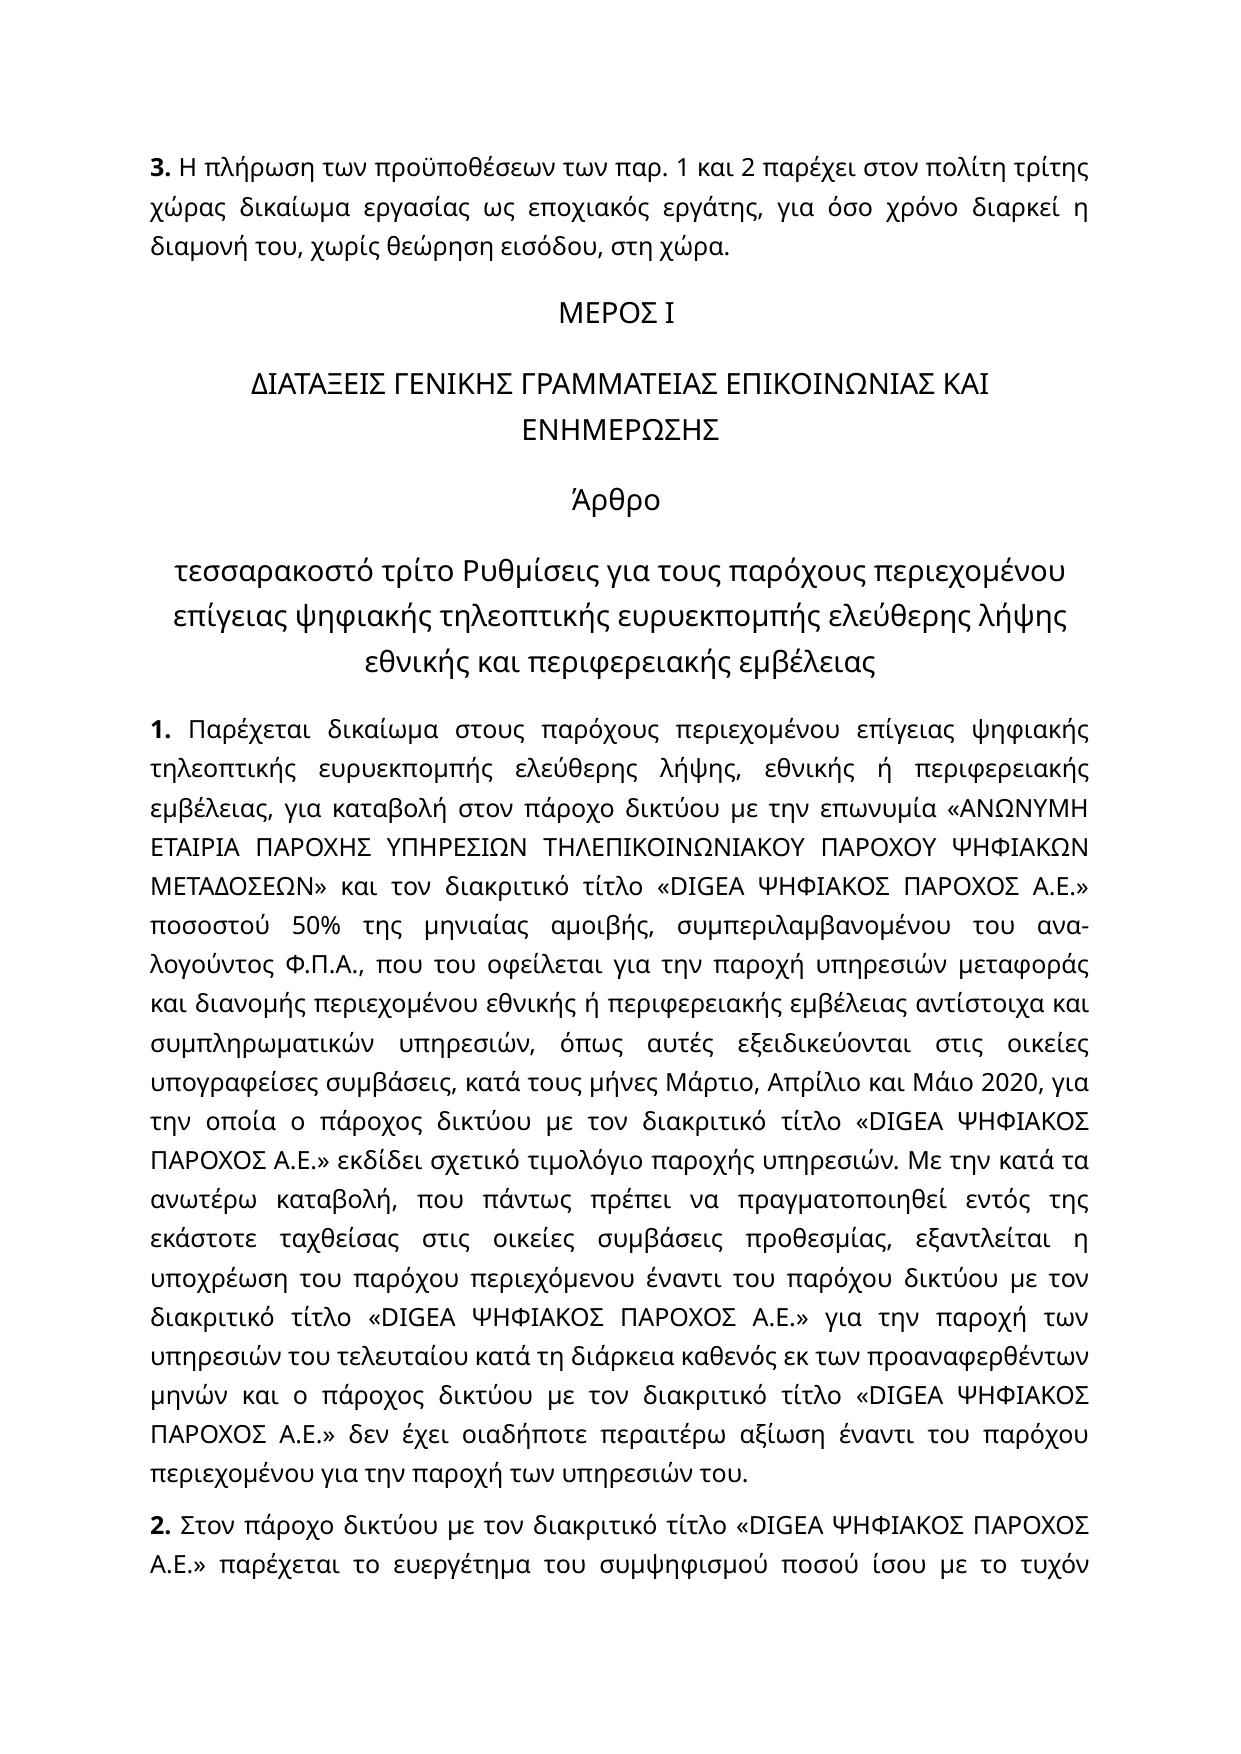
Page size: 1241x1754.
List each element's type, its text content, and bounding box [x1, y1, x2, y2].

subtitle ΜΕΡΟΣ Ι [150, 292, 1090, 332]
subtitle τεσσαρακοστό τρίτο Ρυθμίσεις για τους παρόχους περιεχομένου επίγειας ψηφιακής τηλεοπτικής ευρυεκπομπής ελεύθερης λήψης εθνικής και περιφερειακής εμβέλειας [150, 550, 1090, 681]
text 1. Παρέχεται δικαίωμα στους παρόχους περιεχομένου επίγειας ψηφιακής τηλεοπτικής ευρυεκπομπής ελεύθερης λήψης, εθνικής ή περιφερειακής εμβέλειας, για καταβολή στον πάροχο δικτύου με την επωνυμία «ΑΝΩΝΥΜΗ ΕΤΑΙΡΙΑ ΠΑΡΟΧΗΣ ΥΠΗΡΕΣΙΩΝ ΤΗΛΕΠΙΚΟΙΝΩΝΙΑΚΟΥ ΠΑΡΟΧΟΥ ΨΗΦΙΑΚΩΝ ΜΕΤΑΔΟΣΕΩΝ» και τον διακριτικό τίτλο «DIGEA ΨΗΦΙΑΚΟΣ ΠΑΡΟΧΟΣ Α.Ε.» ποσοστού 50% της μηνιαίας αμοιβής, συμπεριλαμβανομένου του ανα- λογούντος Φ.Π.Α., που του οφείλεται για την παροχή υπηρεσιών μεταφοράς και διανομής περιεχομένου εθνικής ή περιφερειακής εμβέλειας αντίστοιχα και συμπληρωματικών υπηρεσιών, όπως αυτές εξειδικεύονται στις οικείες υπογραφείσες συμβάσεις, κατά τους μήνες Μάρτιο, Απρίλιο και Μάιο 2020, για την οποία ο πάροχος δικτύου με τον διακριτικό τίτλο «DIGEA ΨΗΦΙΑΚΟΣ ΠΑΡΟΧΟΣ Α.Ε.» εκδίδει σχετικό τιμολόγιο παροχής υπηρεσιών. Με την κατά τα ανωτέρω καταβολή, που πάντως πρέπει να πραγματοποιηθεί εντός της εκάστοτε ταχθείσας στις οικείες συμβάσεις προθεσμίας, εξαντλείται η υποχρέωση του παρόχου περιεχόμενου έναντι του παρόχου δικτύου με τον διακριτικό τίτλο «DIGEA ΨΗΦΙΑΚΟΣ ΠΑΡΟΧΟΣ Α.Ε.» για την παροχή των υπηρεσιών του τελευταίου κατά τη διάρκεια καθενός εκ των προαναφερθέντων μηνών και ο πάροχος δικτύου με τον διακριτικό τίτλο «DIGEA ΨΗΦΙΑΚΟΣ ΠΑΡΟΧΟΣ Α.Ε.» δεν έχει οιαδήποτε περαιτέρω αξίωση έναντι του παρόχου περιεχομένου για την παροχή των υπηρεσιών του. [150, 712, 1090, 1490]
text 3. Η πλήρωση των προϋποθέσεων των παρ. 1 και 2 παρέχει στον πολίτη τρίτης χώρας δικαίωμα εργασίας ως εποχιακός εργάτης, για όσο χρόνο διαρκεί η διαμονή του, χωρίς θεώρηση εισόδου, στη χώρα. [150, 150, 1090, 262]
text 2. Στον πάροχο δικτύου με τον διακριτικό τίτλο «DIGEA ΨΗΦΙΑΚΟΣ ΠΑΡΟΧΟΣ Α.Ε.» παρέχεται το ευεργέτημα του συμψηφισμού ποσού ίσου με το τυχόν [150, 1508, 1090, 1581]
subtitle Άρθρο [150, 479, 1090, 519]
subtitle ΔΙΑΤΑΞΕΙΣ ΓΕΝΙΚΗΣ ΓΡΑΜΜΑΤΕΙΑΣ ΕΠΙΚΟΙΝΩΝΙΑΣ ΚΑΙ ΕΝΗΜΕΡΩΣΗΣ [150, 363, 1090, 448]
